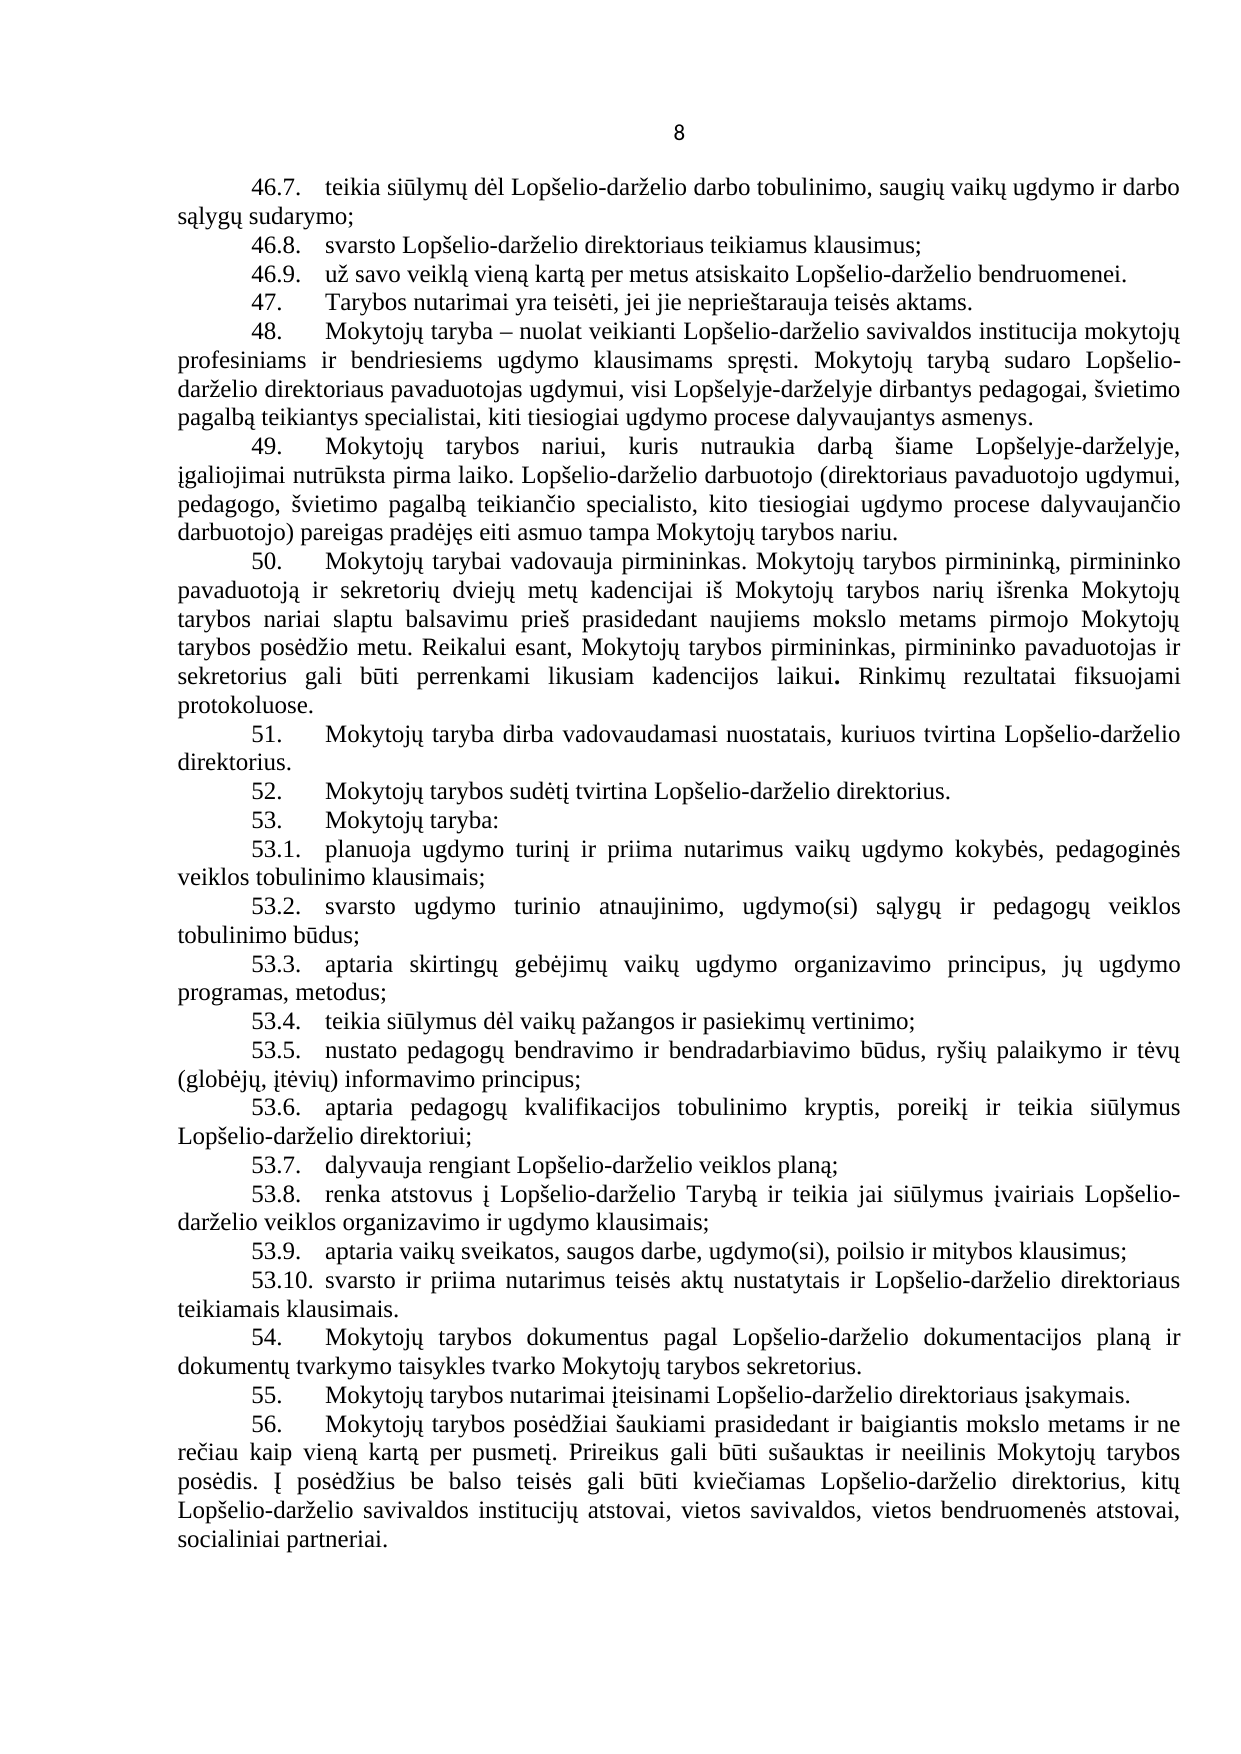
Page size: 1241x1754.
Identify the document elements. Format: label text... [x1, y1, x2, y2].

text 53.3. aptaria skirtingų gebėjimų vaikų ugdymo organizavimo principus, jų ugdymo programas, metodus; [177, 949, 1181, 1006]
text 53.5. nustato pedagogų bendravimo ir bendradarbiavimo būdus, ryšių palaikymo ir tėvų (globėjų, įtėvių) informavimo principus; [177, 1035, 1181, 1092]
text 53.8. renka atstovus į Lopšelio-darželio Tarybą ir teikia jai siūlymus įvairiais Lopšelio-darželio veiklos organizavimo ir ugdymo klausimais; [177, 1179, 1181, 1236]
text 53.1. planuoja ugdymo turinį ir priima nutarimus vaikų ugdymo kokybės, pedagoginės veiklos tobulinimo klausimais; [177, 834, 1181, 891]
text 46.9. už savo veiklą vieną kartą per metus atsiskaito Lopšelio-darželio bendruomenei. [177, 259, 1181, 287]
text 46.8. svarsto Lopšelio-darželio direktoriaus teikiamus klausimus; [177, 230, 1181, 259]
text 46.7. teikia siūlymų dėl Lopšelio-darželio darbo tobulinimo, saugių vaikų ugdymo ir darbo sąlygų sudarymo; [177, 172, 1181, 230]
text 47. Tarybos nutarimai yra teisėti, jei jie neprieštarauja teisės aktams. [177, 287, 1181, 316]
text 53.4. teikia siūlymus dėl vaikų pažangos ir pasiekimų vertinimo; [177, 1006, 1181, 1035]
text 52. Mokytojų tarybos sudėtį tvirtina Lopšelio-darželio direktorius. [177, 776, 1181, 805]
text 53. Mokytojų taryba: [177, 805, 1181, 834]
text 56. Mokytojų tarybos posėdžiai šaukiami prasidedant ir baigiantis mokslo metams ir ne rečiau kaip vieną kartą per pusmetį. Prireikus gali būti sušauktas ir neeilinis Mokytojų tarybos posėdis. Į posėdžius be balso teisės gali būti kviečiamas Lopšelio-darželio direktorius, kitų Lopšelio-darželio savivaldos institucijų atstovai, vietos savivaldos, vietos bendruomenės atstovai, socialiniai partneriai. [177, 1409, 1181, 1552]
text 50. Mokytojų tarybai vadovauja pirmininkas. Mokytojų tarybos pirmininką, pirmininko pavaduotoją ir sekretorių dviejų metų kadencijai iš Mokytojų tarybos narių išrenka Mokytojų tarybos nariai slaptu balsavimu prieš prasidedant naujiems mokslo metams pirmojo Mokytojų tarybos posėdžio metu. Reikalui esant, Mokytojų tarybos pirmininkas, pirmininko pavaduotojas ir sekretorius gali būti perrenkami likusiam kadencijos laikui. Rinkimų rezultatai fiksuojami protokoluose. [177, 546, 1181, 719]
text 53.9. aptaria vaikų sveikatos, saugos darbe, ugdymo(si), poilsio ir mitybos klausimus; [177, 1236, 1181, 1265]
text 53.7. dalyvauja rengiant Lopšelio-darželio veiklos planą; [177, 1150, 1181, 1179]
text 54. Mokytojų tarybos dokumentus pagal Lopšelio-darželio dokumentacijos planą ir dokumentų tvarkymo taisykles tvarko Mokytojų tarybos sekretorius. [177, 1322, 1181, 1380]
text 53.6. aptaria pedagogų kvalifikacijos tobulinimo kryptis, poreikį ir teikia siūlymus Lopšelio-darželio direktoriui; [177, 1092, 1181, 1150]
text 51. Mokytojų taryba dirba vadovaudamasi nuostatais, kuriuos tvirtina Lopšelio-darželio direktorius. [177, 719, 1181, 776]
text 49. Mokytojų tarybos nariui, kuris nutraukia darbą šiame Lopšelyje-darželyje, įgaliojimai nutrūksta pirma laiko. Lopšelio-darželio darbuotojo (direktoriaus pavaduotojo ugdymui, pedagogo, švietimo pagalbą teikiančio specialisto, kito tiesiogiai ugdymo procese dalyvaujančio darbuotojo) pareigas pradėjęs eiti asmuo tampa Mokytojų tarybos nariu. [177, 431, 1181, 546]
text 53.2. svarsto ugdymo turinio atnaujinimo, ugdymo(si) sąlygų ir pedagogų veiklos tobulinimo būdus; [177, 891, 1181, 949]
text 53.10. svarsto ir priima nutarimus teisės aktų nustatytais ir Lopšelio-darželio direktoriaus teikiamais klausimais. [177, 1265, 1181, 1322]
text 48. Mokytojų taryba – nuolat veikianti Lopšelio-darželio savivaldos institucija mokytojų profesiniams ir bendriesiems ugdymo klausimams spręsti. Mokytojų tarybą sudaro Lopšelio-darželio direktoriaus pavaduotojas ugdymui, visi Lopšelyje-darželyje dirbantys pedagogai, švietimo pagalbą teikiantys specialistai, kiti tiesiogiai ugdymo procese dalyvaujantys asmenys. [177, 316, 1181, 431]
text 55. Mokytojų tarybos nutarimai įteisinami Lopšelio-darželio direktoriaus įsakymais. [177, 1380, 1181, 1409]
